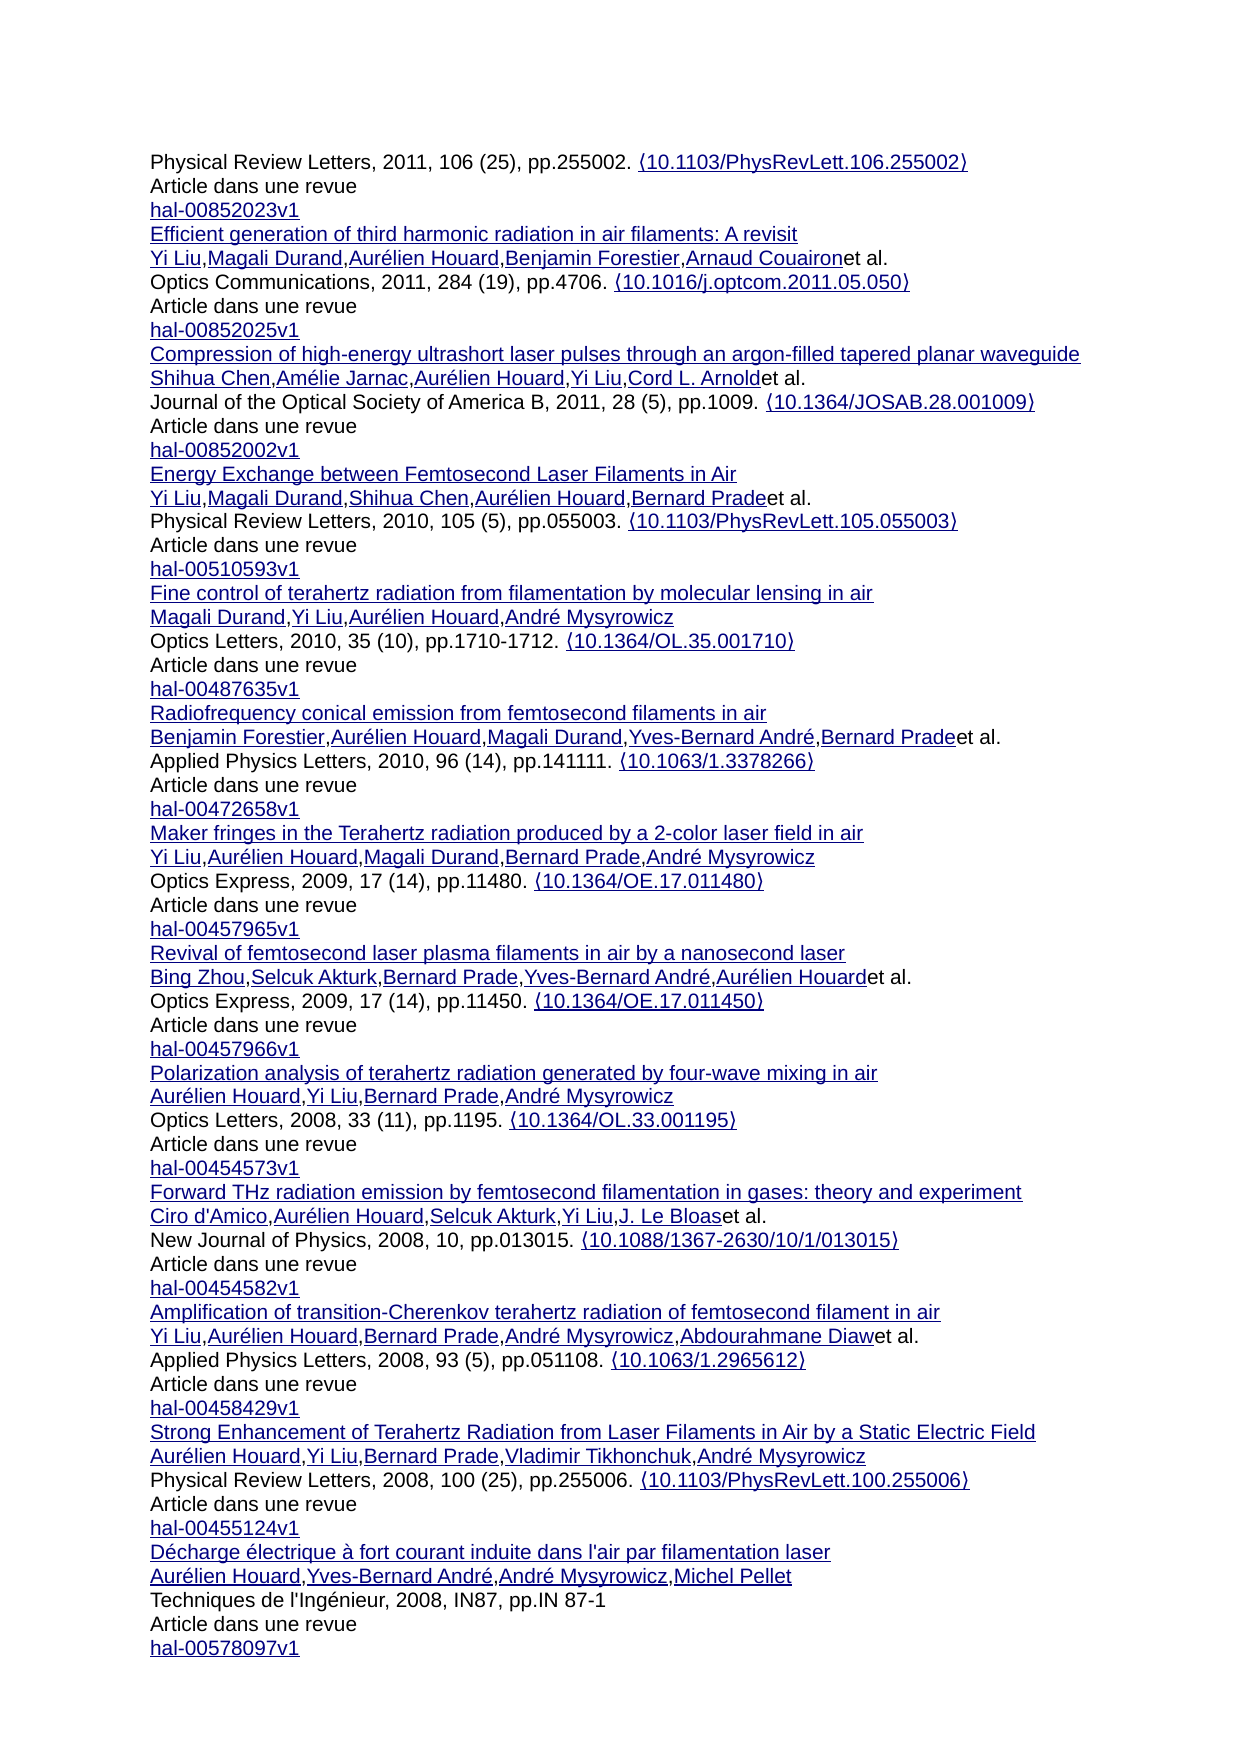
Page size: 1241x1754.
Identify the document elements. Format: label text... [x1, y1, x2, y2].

table_cell Forward THz radiation emission by femtosecond filamentation in gases: theory and experiment Ciro d'Amico,Aurélien Houard,Selcuk Akturk,Yi Liu,J. Le Bloaset al. New Journal of Physics, 2008, 10, pp.013015. ⟨10.1088/1367-2630/10/1/013015⟩ Article dans une revue hal-00454582v1 [150, 1180, 1090, 1300]
table_cell Radiofrequency conical emission from femtosecond filaments in air Benjamin Forestier,Aurélien Houard,Magali Durand,Yves-Bernard André,Bernard Pradeet al. Applied Physics Letters, 2010, 96 (14), pp.141111. ⟨10.1063/1.3378266⟩ Article dans une revue hal-00472658v1 [150, 701, 1090, 821]
table_cell Amplification of transition-Cherenkov terahertz radiation of femtosecond filament in air Yi Liu,Aurélien Houard,Bernard Prade,André Mysyrowicz,Abdourahmane Diawet al. Applied Physics Letters, 2008, 93 (5), pp.051108. ⟨10.1063/1.2965612⟩ Article dans une revue hal-00458429v1 [150, 1300, 1090, 1420]
table_cell Maker fringes in the Terahertz radiation produced by a 2-color laser field in air Yi Liu,Aurélien Houard,Magali Durand,Bernard Prade,André Mysyrowicz Optics Express, 2009, 17 (14), pp.11480. ⟨10.1364/OE.17.011480⟩ Article dans une revue hal-00457965v1 [150, 821, 1090, 941]
table_cell Strong Enhancement of Terahertz Radiation from Laser Filaments in Air by a Static Electric Field Aurélien Houard,Yi Liu,Bernard Prade,Vladimir Tikhonchuk,André Mysyrowicz Physical Review Letters, 2008, 100 (25), pp.255006. ⟨10.1103/PhysRevLett.100.255006⟩ Article dans une revue hal-00455124v1 [150, 1420, 1090, 1539]
table_cell Efficient generation of third harmonic radiation in air filaments: A revisit Yi Liu,Magali Durand,Aurélien Houard,Benjamin Forestier,Arnaud Couaironet al. Optics Communications, 2011, 284 (19), pp.4706. ⟨10.1016/j.optcom.2011.05.050⟩ Article dans une revue hal-00852025v1 [150, 222, 1090, 342]
table_cell Décharge électrique à fort courant induite dans l'air par filamentation laser Aurélien Houard,Yves-Bernard André,André Mysyrowicz,Michel Pellet Techniques de l'Ingénieur, 2008, IN87, pp.IN 87-1 Article dans une revue hal-00578097v1 [150, 1540, 1090, 1659]
table_cell Revival of femtosecond laser plasma filaments in air by a nanosecond laser Bing Zhou,Selcuk Akturk,Bernard Prade,Yves-Bernard André,Aurélien Houardet al. Optics Express, 2009, 17 (14), pp.11450. ⟨10.1364/OE.17.011450⟩ Article dans une revue hal-00457966v1 [150, 941, 1090, 1060]
table_cell Fine control of terahertz radiation from filamentation by molecular lensing in air Magali Durand,Yi Liu,Aurélien Houard,André Mysyrowicz Optics Letters, 2010, 35 (10), pp.1710-1712. ⟨10.1364/OL.35.001710⟩ Article dans une revue hal-00487635v1 [150, 581, 1090, 701]
table_cell Compression of high-energy ultrashort laser pulses through an argon-filled tapered planar waveguide Shihua Chen,Amélie Jarnac,Aurélien Houard,Yi Liu,Cord L. Arnoldet al. Journal of the Optical Society of America B, 2011, 28 (5), pp.1009. ⟨10.1364/JOSAB.28.001009⟩ Article dans une revue hal-00852002v1 [150, 342, 1090, 461]
table_cell Polarization analysis of terahertz radiation generated by four-wave mixing in air Aurélien Houard,Yi Liu,Bernard Prade,André Mysyrowicz Optics Letters, 2008, 33 (11), pp.1195. ⟨10.1364/OL.33.001195⟩ Article dans une revue hal-00454573v1 [150, 1060, 1090, 1180]
table_cell Energy Exchange between Femtosecond Laser Filaments in Air Yi Liu,Magali Durand,Shihua Chen,Aurélien Houard,Bernard Pradeet al. Physical Review Letters, 2010, 105 (5), pp.055003. ⟨10.1103/PhysRevLett.105.055003⟩ Article dans une revue hal-00510593v1 [150, 461, 1090, 581]
table_cell Physical Review Letters, 2011, 106 (25), pp.255002. ⟨10.1103/PhysRevLett.106.255002⟩ Article dans une revue hal-00852023v1 [150, 150, 1090, 222]
